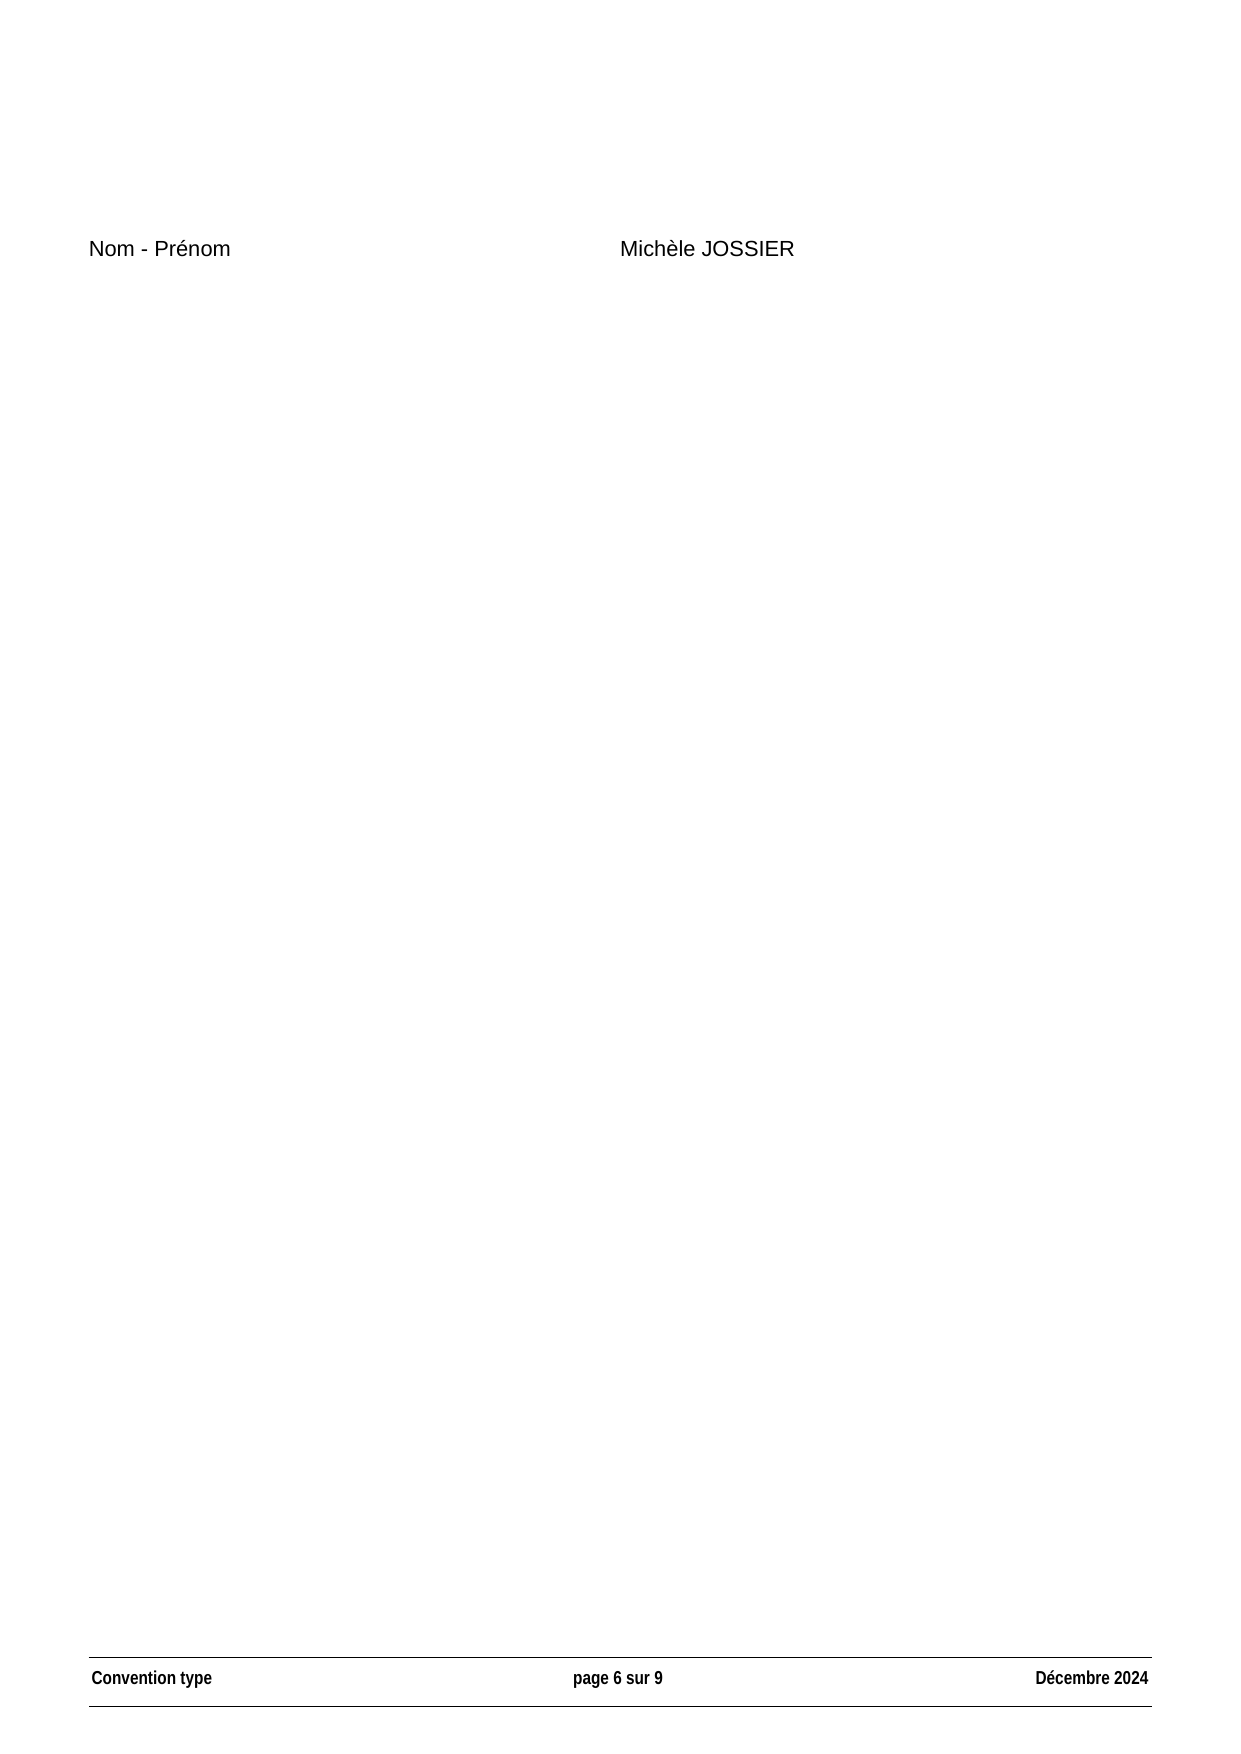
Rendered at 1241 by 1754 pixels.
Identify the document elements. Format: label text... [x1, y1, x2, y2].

table_cell Michèle JOSSIER [620, 89, 1152, 261]
table_cell Nom - Prénom [89, 89, 620, 261]
